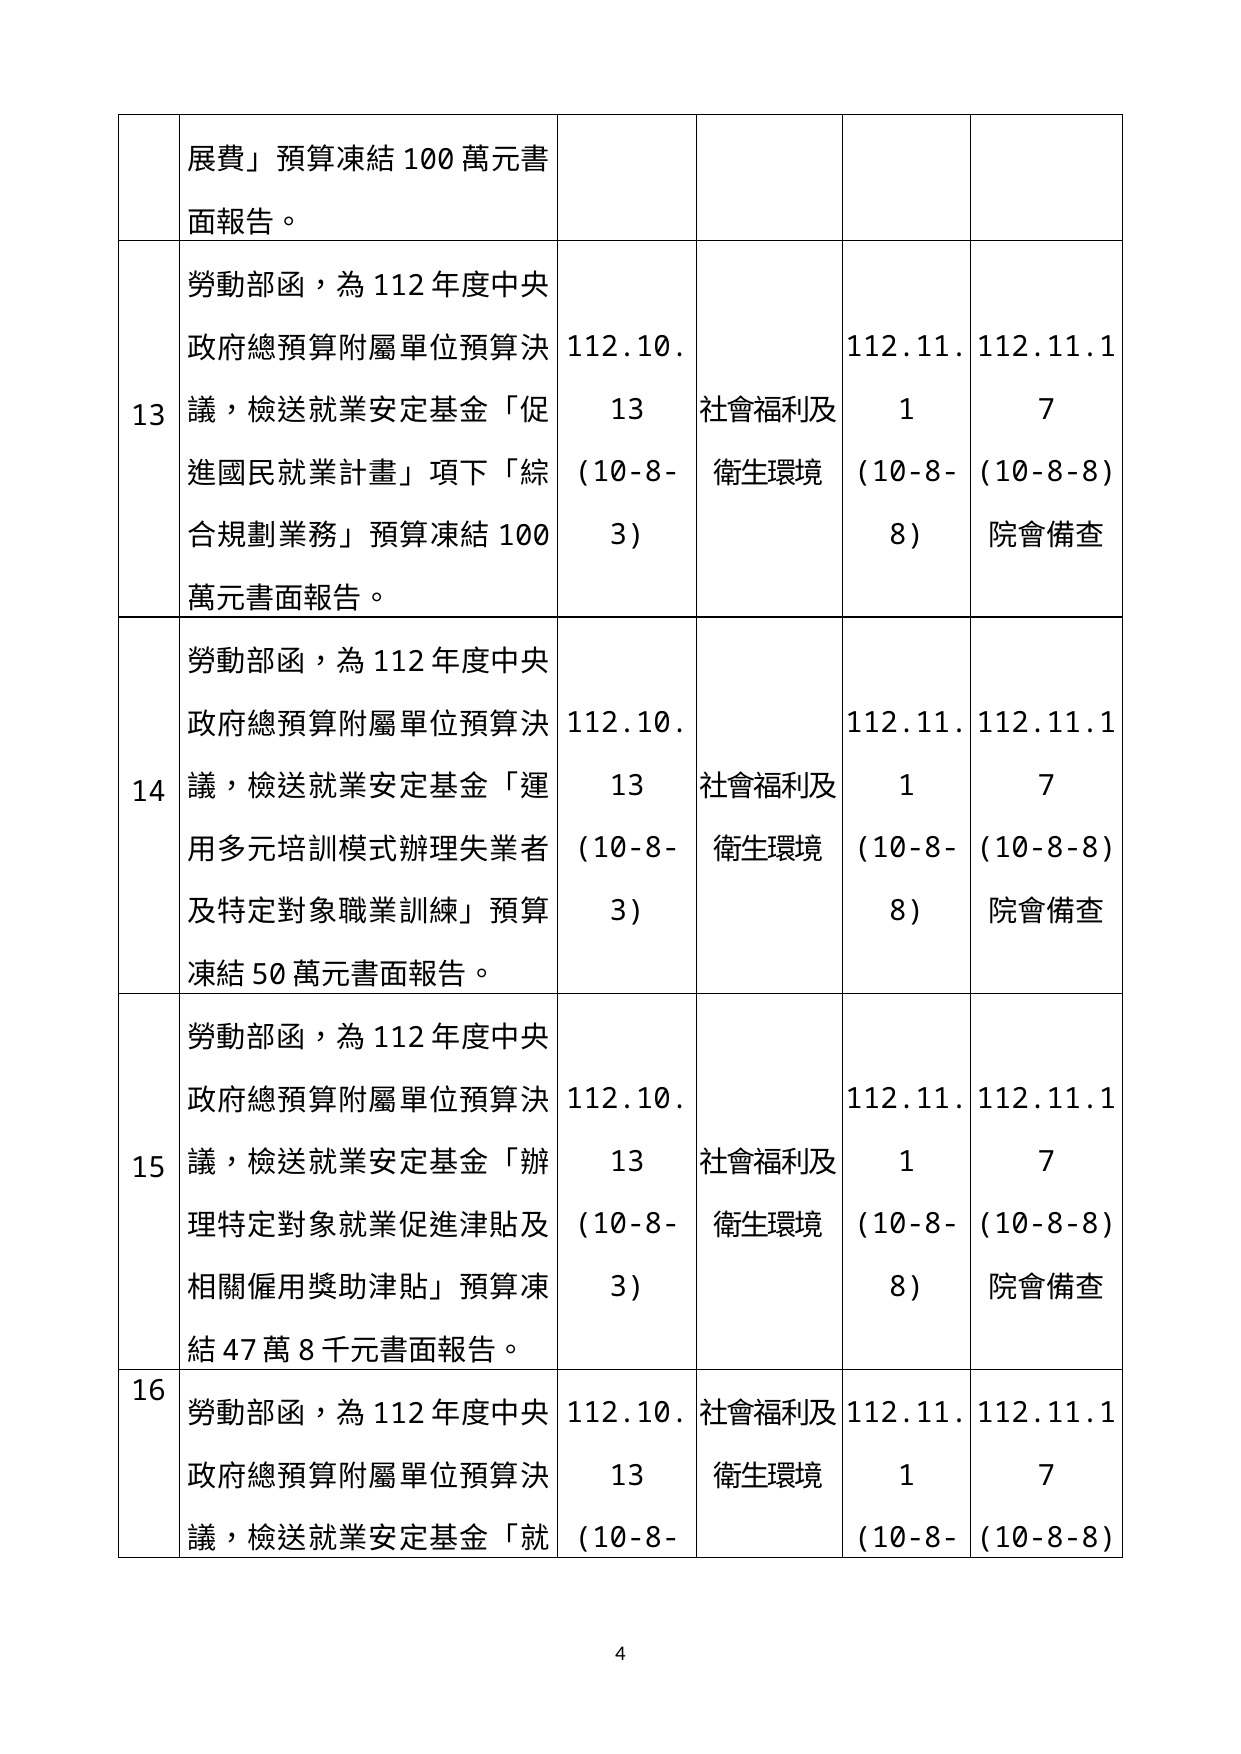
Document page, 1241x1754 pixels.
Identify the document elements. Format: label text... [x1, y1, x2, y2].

table_cell [843, 115, 970, 240]
table_cell 社會福利及 衛生環境 [697, 994, 842, 1368]
table_cell 112.11.17 (10-8-8) 院會備查 [971, 241, 1122, 616]
table_cell 112.10.13 (10-8-3) [558, 618, 696, 992]
table_cell 112.11.17 (10-8-8) 院會備查 [971, 618, 1122, 992]
table_cell 展費」預算凍結100萬元書面報告。 [180, 115, 557, 240]
table_cell 112.11.1 (10-8-8) [843, 241, 970, 616]
table_cell 112.11.1 (10-8-8) [843, 618, 970, 992]
table_cell [119, 241, 179, 616]
table_cell 社會福利及 衛生環境 [697, 618, 842, 992]
table_cell 112.11.1 (10-8-8) [843, 994, 970, 1368]
table_cell 112.11.17 (10-8-8) 院會備查 [971, 994, 1122, 1368]
table_cell [119, 115, 179, 240]
table_cell 勞動部函，為112年度中央政府總預算附屬單位預算決議，檢送就業安定基金「促進國民就業計畫」項下「綜合規劃業務」預算凍結100萬元書面報告。 [180, 241, 557, 616]
table_cell 社會福利及 衛生環境 [697, 1370, 842, 1557]
table_cell [971, 115, 1122, 240]
table_cell 社會福利及 衛生環境 [697, 241, 842, 616]
table_cell 112.11.17 (10-8-8) [971, 1370, 1122, 1557]
table_cell [119, 618, 179, 992]
table_cell 勞動部函，為112年度中央政府總預算附屬單位預算決議，檢送就業安定基金「辦理特定對象就業促進津貼及相關僱用獎助津貼」預算凍結47萬8千元書面報告。 [180, 994, 557, 1368]
table_cell 112.10.13 (10-8- [558, 1370, 696, 1557]
table_cell 勞動部函，為112年度中央政府總預算附屬單位預算決議，檢送就業安定基金「就 [180, 1370, 557, 1557]
table_cell [697, 115, 842, 240]
table_cell [119, 1370, 179, 1557]
table_cell [558, 115, 696, 240]
table_cell 112.10.13 (10-8-3) [558, 241, 696, 616]
table_cell [119, 994, 179, 1368]
table_cell 112.11.1 (10-8- [843, 1370, 970, 1557]
table_cell 112.10.13 (10-8-3) [558, 994, 696, 1368]
table_cell 勞動部函，為112年度中央政府總預算附屬單位預算決議，檢送就業安定基金「運用多元培訓模式辦理失業者及特定對象職業訓練」預算凍結50萬元書面報告。 [180, 618, 557, 992]
